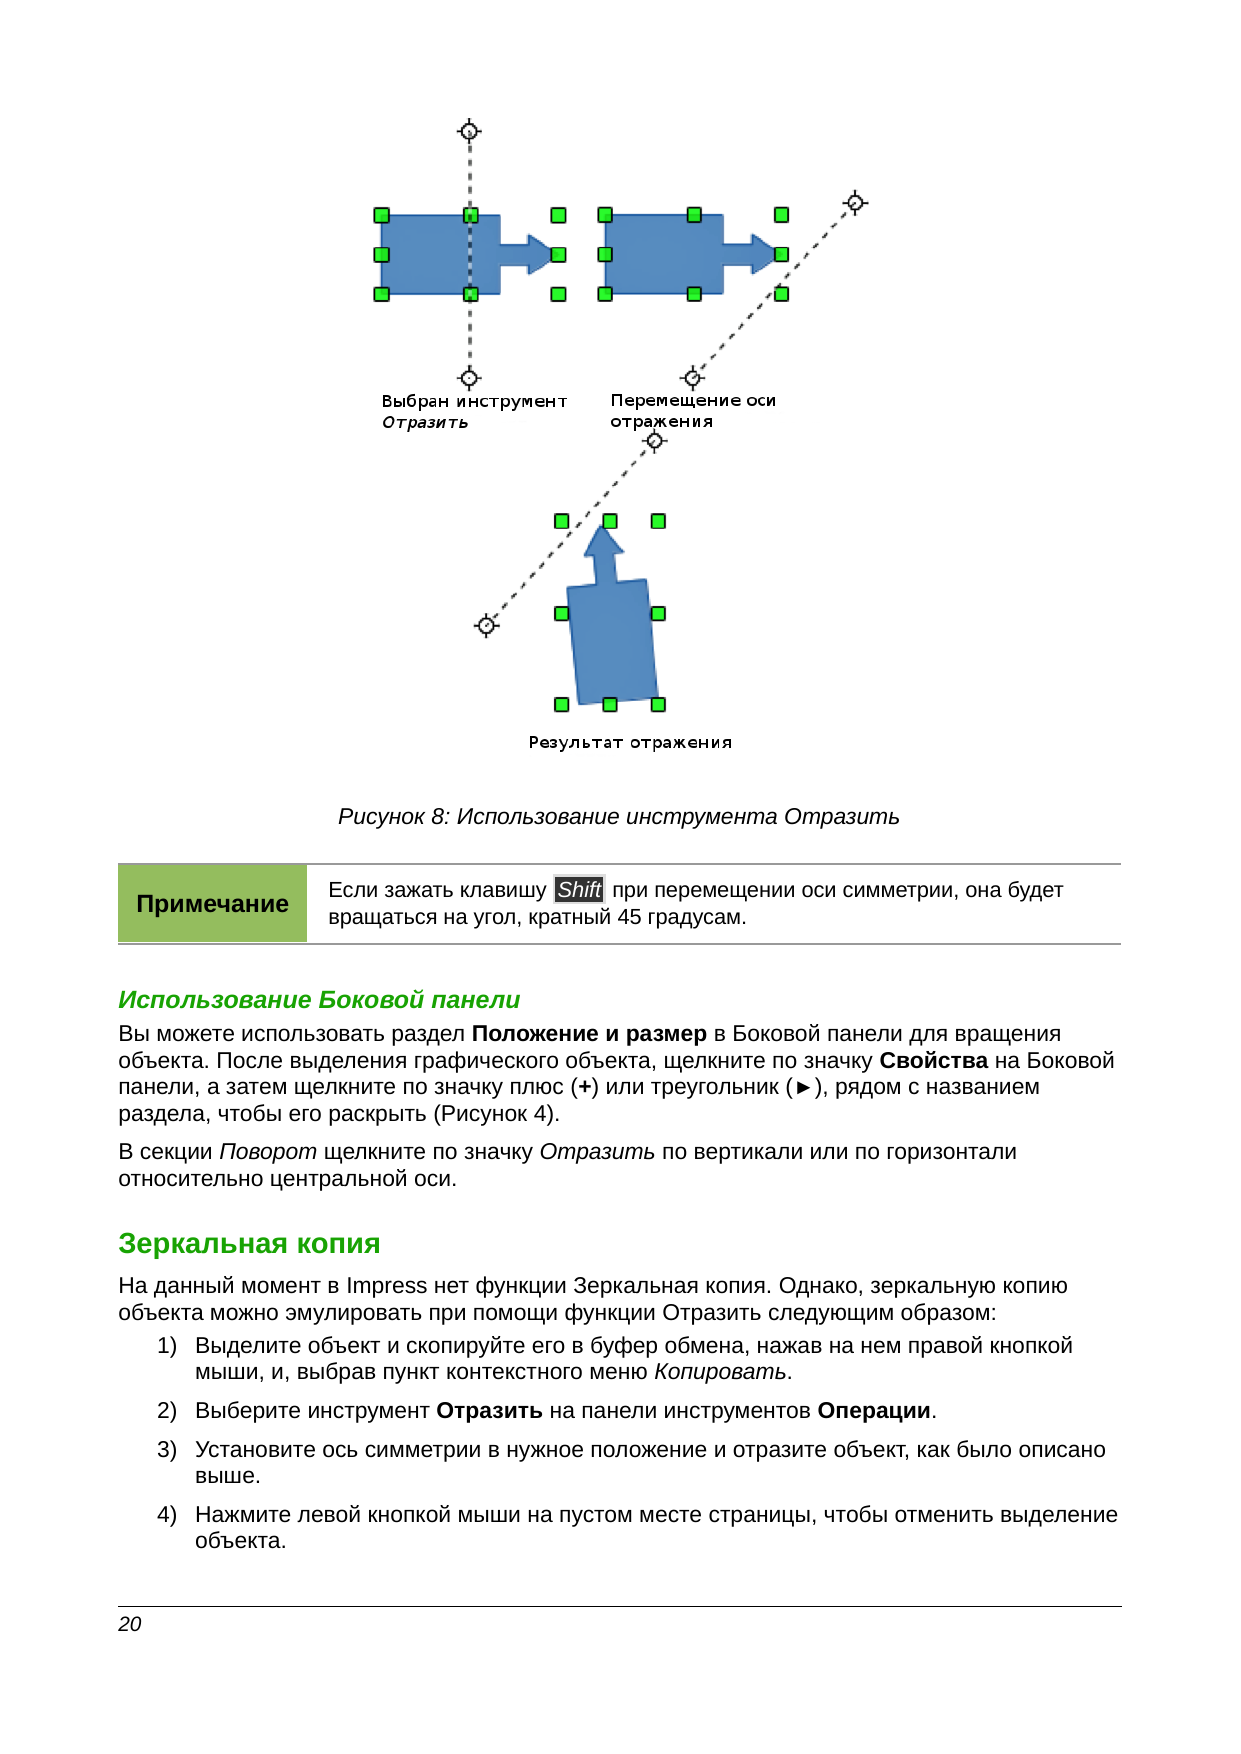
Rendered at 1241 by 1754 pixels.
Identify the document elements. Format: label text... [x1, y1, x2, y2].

list Установите ось симметрии в нужное положение и отразите объект, как было описано выше. [177, 1436, 1122, 1488]
list Выберите инструмент Отразить на панели инструментов Операции. [177, 1397, 1122, 1423]
subtitle Зеркальная копия [118, 1227, 1122, 1260]
subtitle Использование Боковой панели [118, 985, 1122, 1014]
table_header Если зажать клавишу Shift при перемещении оси симметрии, она будет вращаться на угол, кратный 45 градусам. [307, 865, 1121, 942]
text Вы можете использовать раздел Положение и размер в Боковой панели для вращения объекта. После выделения графического объекта, щелкните по значку Свойства на Боковой панели, а затем щелкните по значку плюс (+) или треугольник (►), рядом с названием раздела, чтобы его раскрыть (Рисунок 4). [118, 1020, 1122, 1126]
picture [370, 118, 871, 766]
text В секции Поворот щелкните по значку Отразить по вертикали или по горизонтали относительно центральной оси. [118, 1138, 1122, 1191]
list Выделите объект и скопируйте его в буфер обмена, нажав на нем правой кнопкой мыши, и, выбрав пункт контекстного меню Копировать. [177, 1332, 1122, 1384]
text Рисунок 8: Использование инструмента Отразить [263, 803, 977, 829]
list Нажмите левой кнопкой мыши на пустом месте страницы, чтобы отменить выделение объекта. [177, 1501, 1122, 1554]
table_header Примечание [118, 865, 307, 942]
list На данный момент в Impress нет функции Зеркальная копия. Однако, зеркальную копию объекта можно эмулировать при помощи функции Отразить следующим образом: [118, 1272, 1122, 1325]
